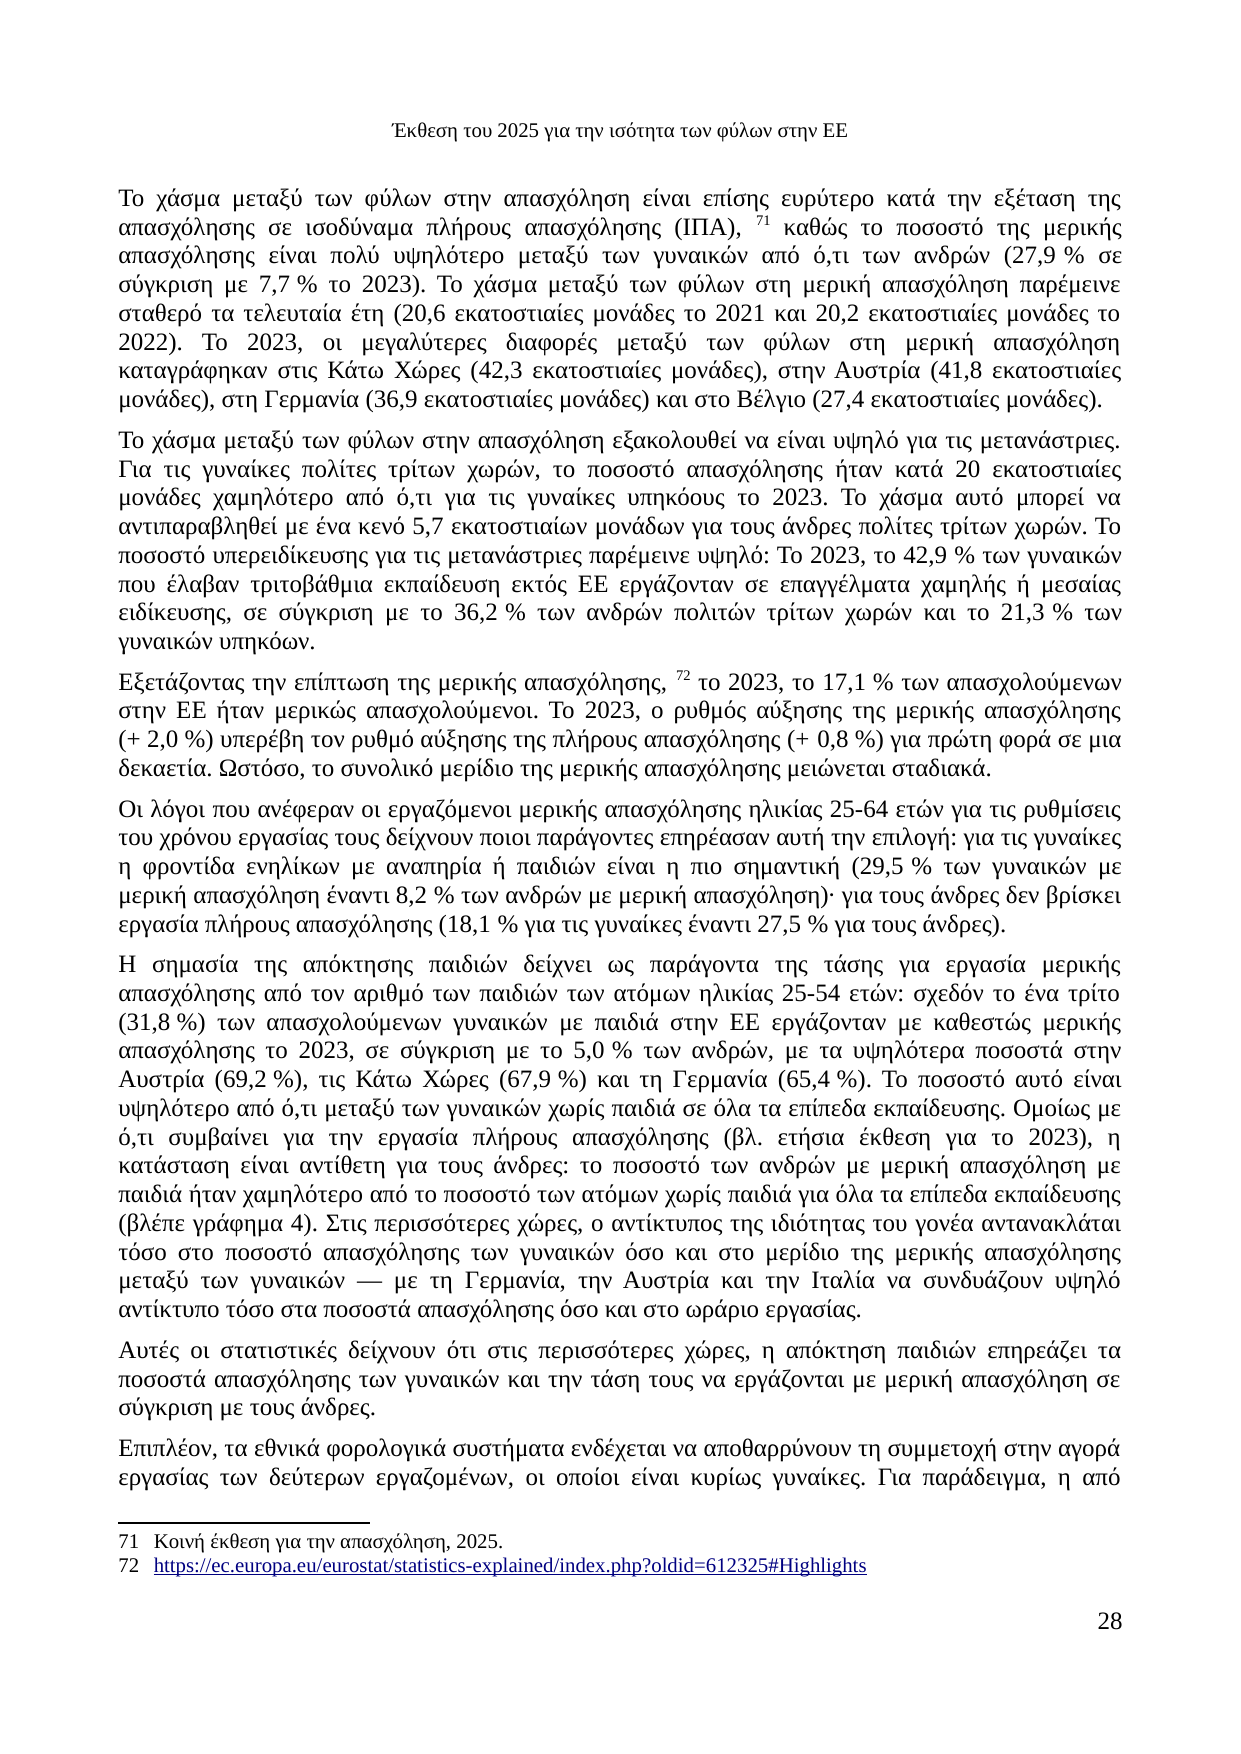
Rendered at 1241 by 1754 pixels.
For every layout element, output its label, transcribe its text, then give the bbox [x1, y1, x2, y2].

text Εξετάζοντας την επίπτωση της μερικής απασχόλησης, το 2023, το 17,1 % των απασχολούμενων στην ΕΕ ήταν μερικώς απασχολούμενοι. Το 2023, ο ρυθμός αύξησης της μερικής απασχόλησης (+ 2,0 %) υπερέβη τον ρυθμό αύξησης της πλήρους απασχόλησης (+ 0,8 %) για πρώτη φορά σε μια δεκαετία. Ωστόσο, το συνολικό μερίδιο της μερικής απασχόλησης μειώνεται σταδιακά. [118, 667, 1122, 782]
text Το χάσμα μεταξύ των φύλων στην απασχόληση είναι επίσης ευρύτερο κατά την εξέταση της απασχόλησης σε ισοδύναμα πλήρους απασχόλησης (ΙΠΑ), καθώς το ποσοστό της μερικής απασχόλησης είναι πολύ υψηλότερο μεταξύ των γυναικών από ό,τι των ανδρών (27,9 % σε σύγκριση με 7,7 % το 2023). Το χάσμα μεταξύ των φύλων στη μερική απασχόληση παρέμεινε σταθερό τα τελευταία έτη (20,6 εκατοστιαίες μονάδες το 2021 και 20,2 εκατοστιαίες μονάδες το 2022). Το 2023, οι μεγαλύτερες διαφορές μεταξύ των φύλων στη μερική απασχόληση καταγράφηκαν στις Κάτω Χώρες (42,3 εκατοστιαίες μονάδες), στην Αυστρία (41,8 εκατοστιαίες μονάδες), στη Γερμανία (36,9 εκατοστιαίες μονάδες) και στο Βέλγιο (27,4 εκατοστιαίες μονάδες). [118, 183, 1122, 413]
text Κοινή έκθεση για την απασχόληση, 2025. [118, 1529, 1122, 1553]
text https://ec.europa.eu/eurostat/statistics-explained/index.php?oldid=612325#Highlights [118, 1553, 1122, 1577]
text Οι λόγοι που ανέφεραν οι εργαζόμενοι μερικής απασχόλησης ηλικίας 25-64 ετών για τις ρυθμίσεις του χρόνου εργασίας τους δείχνουν ποιοι παράγοντες επηρέασαν αυτή την επιλογή: για τις γυναίκες η φροντίδα ενηλίκων με αναπηρία ή παιδιών είναι η πιο σημαντική (29,5 % των γυναικών με μερική απασχόληση έναντι 8,2 % των ανδρών με μερική απασχόληση)· για τους άνδρες δεν βρίσκει εργασία πλήρους απασχόλησης (18,1 % για τις γυναίκες έναντι 27,5 % για τους άνδρες). [118, 794, 1122, 937]
text Το χάσμα μεταξύ των φύλων στην απασχόληση εξακολουθεί να είναι υψηλό για τις μετανάστριες. Για τις γυναίκες πολίτες τρίτων χωρών, το ποσοστό απασχόλησης ήταν κατά 20 εκατοστιαίες μονάδες χαμηλότερο από ό,τι για τις γυναίκες υπηκόους το 2023. Το χάσμα αυτό μπορεί να αντιπαραβληθεί με ένα κενό 5,7 εκατοστιαίων μονάδων για τους άνδρες πολίτες τρίτων χωρών. Το ποσοστό υπερειδίκευσης για τις μετανάστριες παρέμεινε υψηλό: Το 2023, το 42,9 % των γυναικών που έλαβαν τριτοβάθμια εκπαίδευση εκτός ΕΕ εργάζονταν σε επαγγέλματα χαμηλής ή μεσαίας ειδίκευσης, σε σύγκριση με το 36,2 % των ανδρών πολιτών τρίτων χωρών και το 21,3 % των γυναικών υπηκόων. [118, 425, 1122, 655]
text Αυτές οι στατιστικές δείχνουν ότι στις περισσότερες χώρες, η απόκτηση παιδιών επηρεάζει τα ποσοστά απασχόλησης των γυναικών και την τάση τους να εργάζονται με μερική απασχόληση σε σύγκριση με τους άνδρες. [118, 1335, 1122, 1421]
text Η σημασία της απόκτησης παιδιών δείχνει ως παράγοντα της τάσης για εργασία μερικής απασχόλησης από τον αριθμό των παιδιών των ατόμων ηλικίας 25-54 ετών: σχεδόν το ένα τρίτο (31,8 %) των απασχολούμενων γυναικών με παιδιά στην ΕΕ εργάζονταν με καθεστώς μερικής απασχόλησης το 2023, σε σύγκριση με το 5,0 % των ανδρών, με τα υψηλότερα ποσοστά στην Αυστρία (69,2 %), τις Κάτω Χώρες (67,9 %) και τη Γερμανία (65,4 %). Το ποσοστό αυτό είναι υψηλότερο από ό,τι μεταξύ των γυναικών χωρίς παιδιά σε όλα τα επίπεδα εκπαίδευσης. Ομοίως με ό,τι συμβαίνει για την εργασία πλήρους απασχόλησης (βλ. ετήσια έκθεση για το 2023), η κατάσταση είναι αντίθετη για τους άνδρες: το ποσοστό των ανδρών με μερική απασχόληση με παιδιά ήταν χαμηλότερο από το ποσοστό των ατόμων χωρίς παιδιά για όλα τα επίπεδα εκπαίδευσης (βλέπε γράφημα 4). Στις περισσότερες χώρες, ο αντίκτυπος της ιδιότητας του γονέα αντανακλάται τόσο στο ποσοστό απασχόλησης των γυναικών όσο και στο μερίδιο της μερικής απασχόλησης μεταξύ των γυναικών — με τη Γερμανία, την Αυστρία και την Ιταλία να συνδυάζουν υψηλό αντίκτυπο τόσο στα ποσοστά απασχόλησης όσο και στο ωράριο εργασίας. [118, 949, 1122, 1323]
text Επιπλέον, τα εθνικά φορολογικά συστήματα ενδέχεται να αποθαρρύνουν τη συμμετοχή στην αγορά εργασίας των δεύτερων εργαζομένων, οι οποίοι είναι κυρίως γυναίκες. Για παράδειγμα, η από [118, 1433, 1122, 1491]
